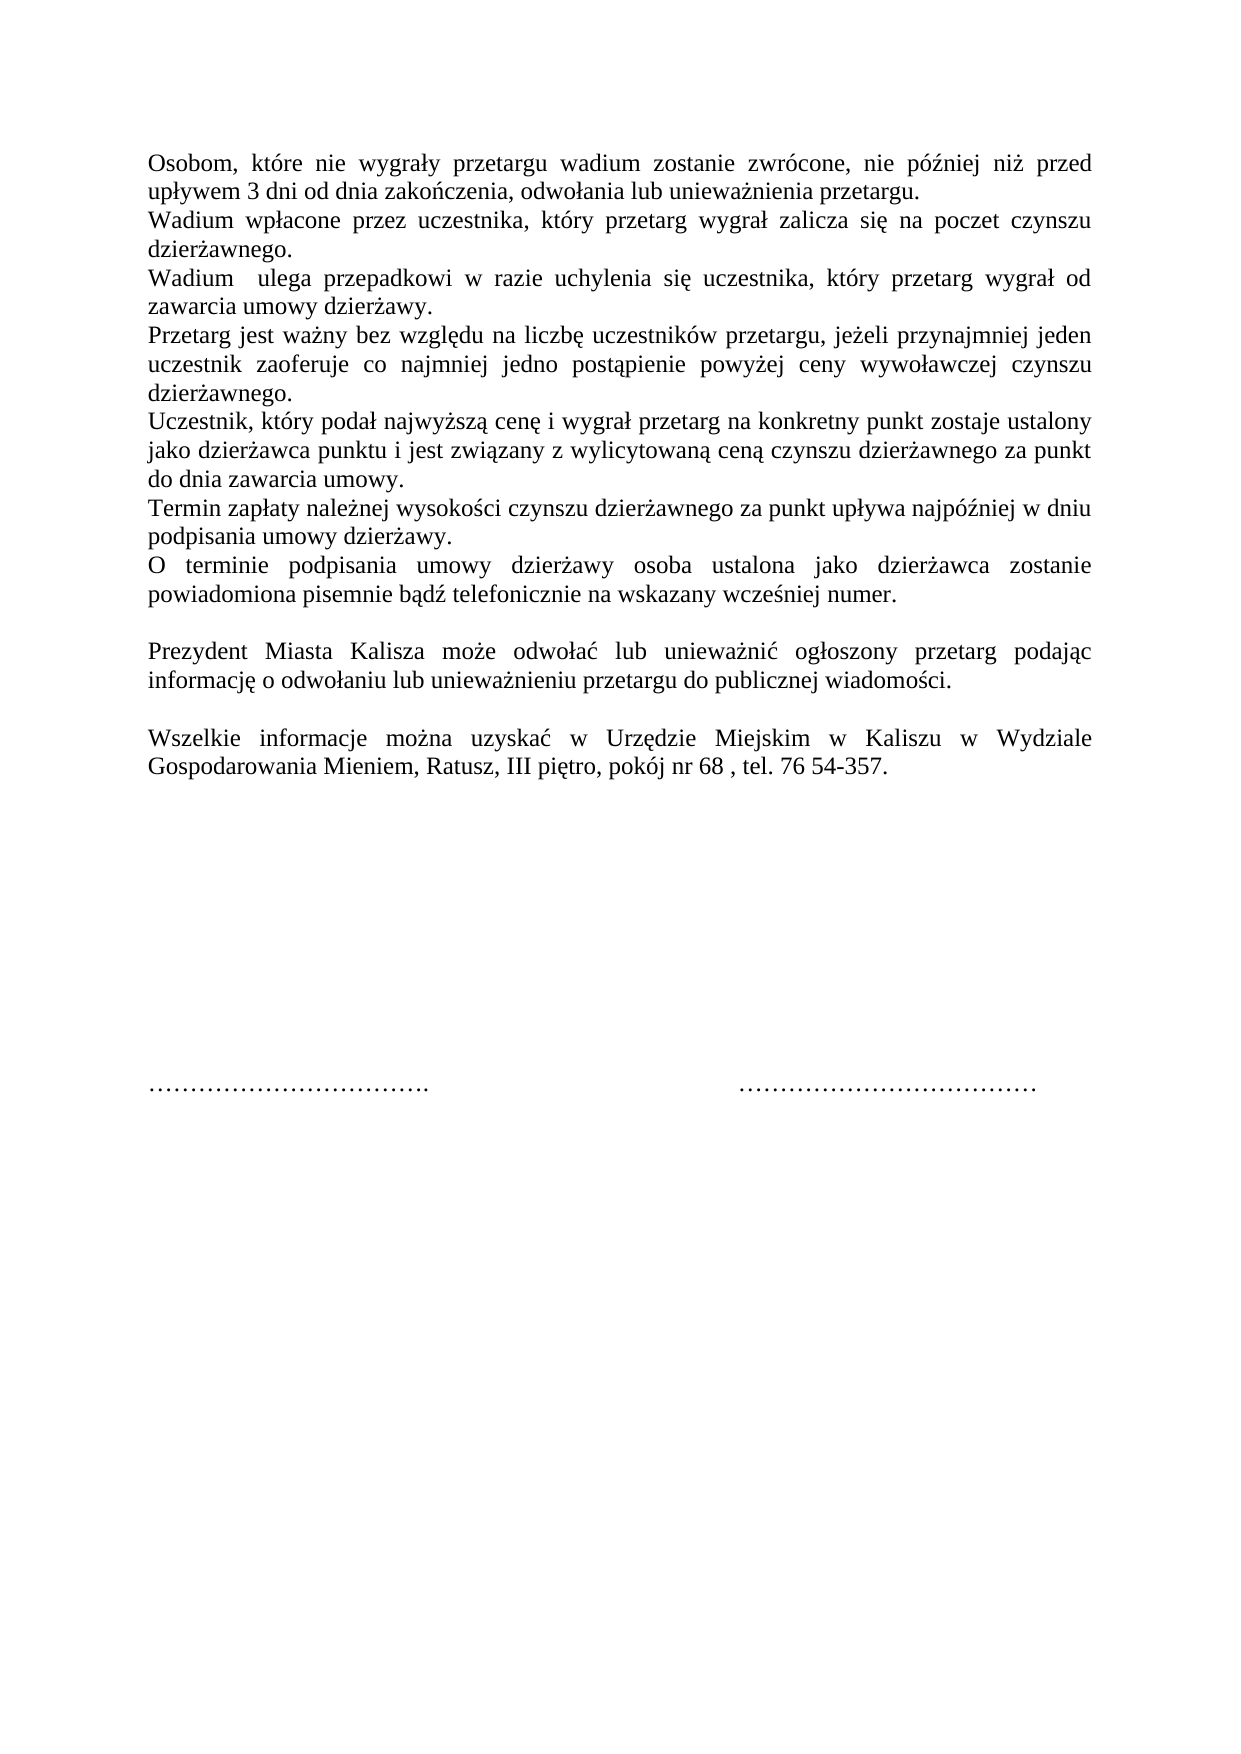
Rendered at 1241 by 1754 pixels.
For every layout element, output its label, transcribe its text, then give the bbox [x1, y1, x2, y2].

text Wadium ulega przepadkowi w razie uchylenia się uczestnika, który przetarg wygrał od zawarcia umowy dzierżawy. [148, 263, 1093, 320]
text Osobom, które nie wygrały przetargu wadium zostanie zwrócone, nie później niż przed upływem 3 dni od dnia zakończenia, odwołania lub unieważnienia przetargu. [148, 148, 1093, 205]
text O terminie podpisania umowy dzierżawy osoba ustalona jako dzierżawca zostanie powiadomiona pisemnie bądź telefonicznie na wskazany wcześniej numer. [148, 550, 1093, 608]
text Wszelkie informacje można uzyskać w Urzędzie Miejskim w Kaliszu w Wydziale Gospodarowania Mieniem, Ratusz, III piętro, pokój nr 68 , tel. 76 54-357. [148, 723, 1093, 780]
text Wadium wpłacone przez uczestnika, który przetarg wygrał zalicza się na poczet czynszu dzierżawnego. [148, 205, 1093, 263]
text Termin zapłaty należnej wysokości czynszu dzierżawnego za punkt upływa najpóźniej w dniu podpisania umowy dzierżawy. [148, 493, 1093, 550]
text Uczestnik, który podał najwyższą cenę i wygrał przetarg na konkretny punkt zostaje ustalony jako dzierżawca punktu i jest związany z wylicytowaną ceną czynszu dzierżawnego za punkt do dnia zawarcia umowy. [148, 406, 1093, 493]
text Prezydent Miasta Kalisza może odwołać lub unieważnić ogłoszony przetarg podając informację o odwołaniu lub unieważnieniu przetargu do publicznej wiadomości. [148, 636, 1093, 694]
text ……………………………. ……………………………… [148, 1068, 1093, 1096]
text Przetarg jest ważny bez względu na liczbę uczestników przetargu, jeżeli przynajmniej jeden uczestnik zaoferuje co najmniej jedno postąpienie powyżej ceny wywoławczej czynszu dzierżawnego. [148, 320, 1093, 406]
